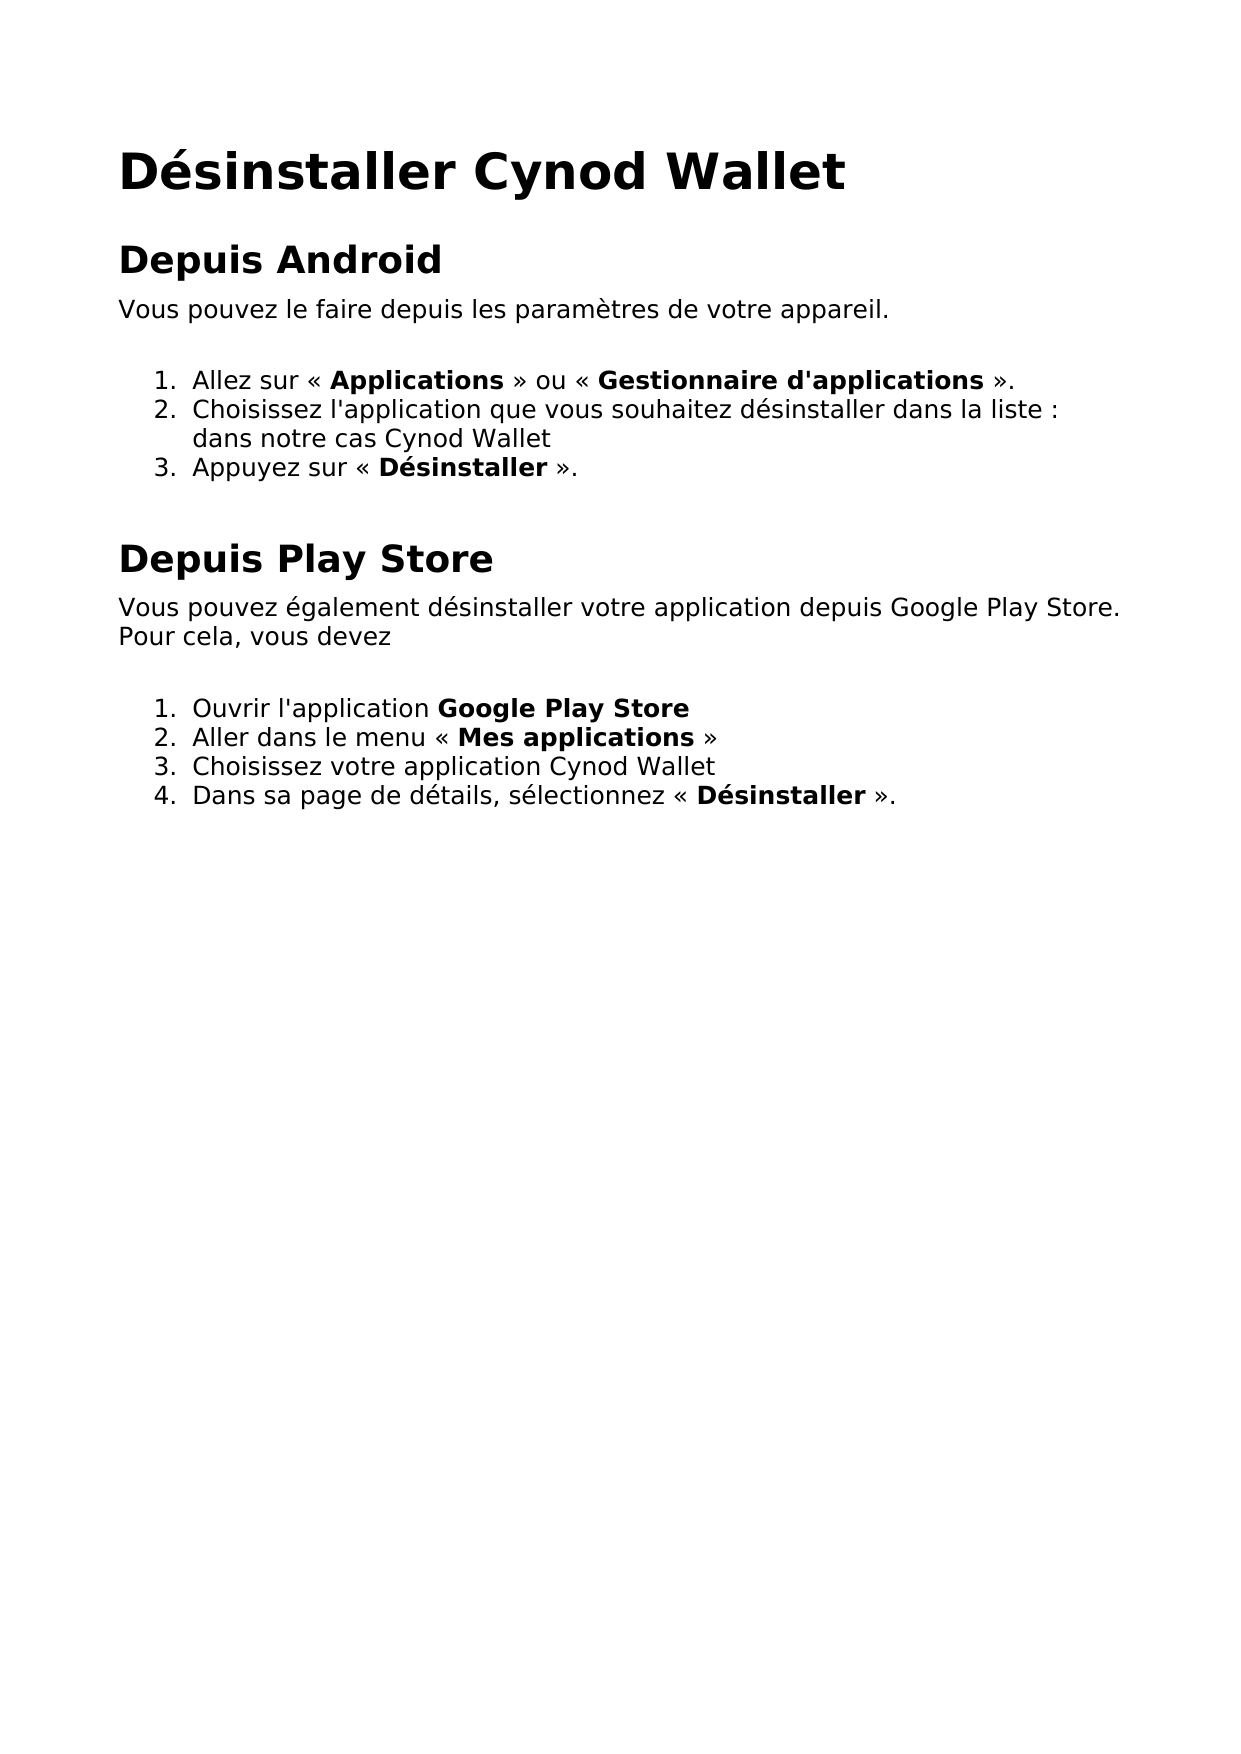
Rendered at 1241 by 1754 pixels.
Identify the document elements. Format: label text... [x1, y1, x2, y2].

list Ouvrir l'application Google Play Store [177, 694, 1122, 723]
text Vous pouvez également désinstaller votre application depuis Google Play Store. Pour cela, vous devez [118, 593, 1122, 652]
text Vous pouvez le faire depuis les paramètres de votre appareil. [118, 295, 1122, 324]
list Choisissez l'application que vous souhaitez désinstaller dans la liste : dans notre cas Cynod Wallet [177, 395, 1122, 454]
subtitle Depuis Play Store [118, 537, 1122, 581]
list Allez sur « Applications » ou « Gestionnaire d'applications ». [177, 366, 1122, 395]
list Dans sa page de détails, sélectionnez « Désinstaller ». [177, 781, 1122, 810]
list Choisissez votre application Cynod Wallet [177, 752, 1122, 781]
subtitle Depuis Android [118, 239, 1122, 282]
list Aller dans le menu « Mes applications » [177, 723, 1122, 752]
subtitle Désinstaller Cynod Wallet [118, 143, 1122, 201]
list Appuyez sur « Désinstaller ». [177, 454, 1122, 483]
